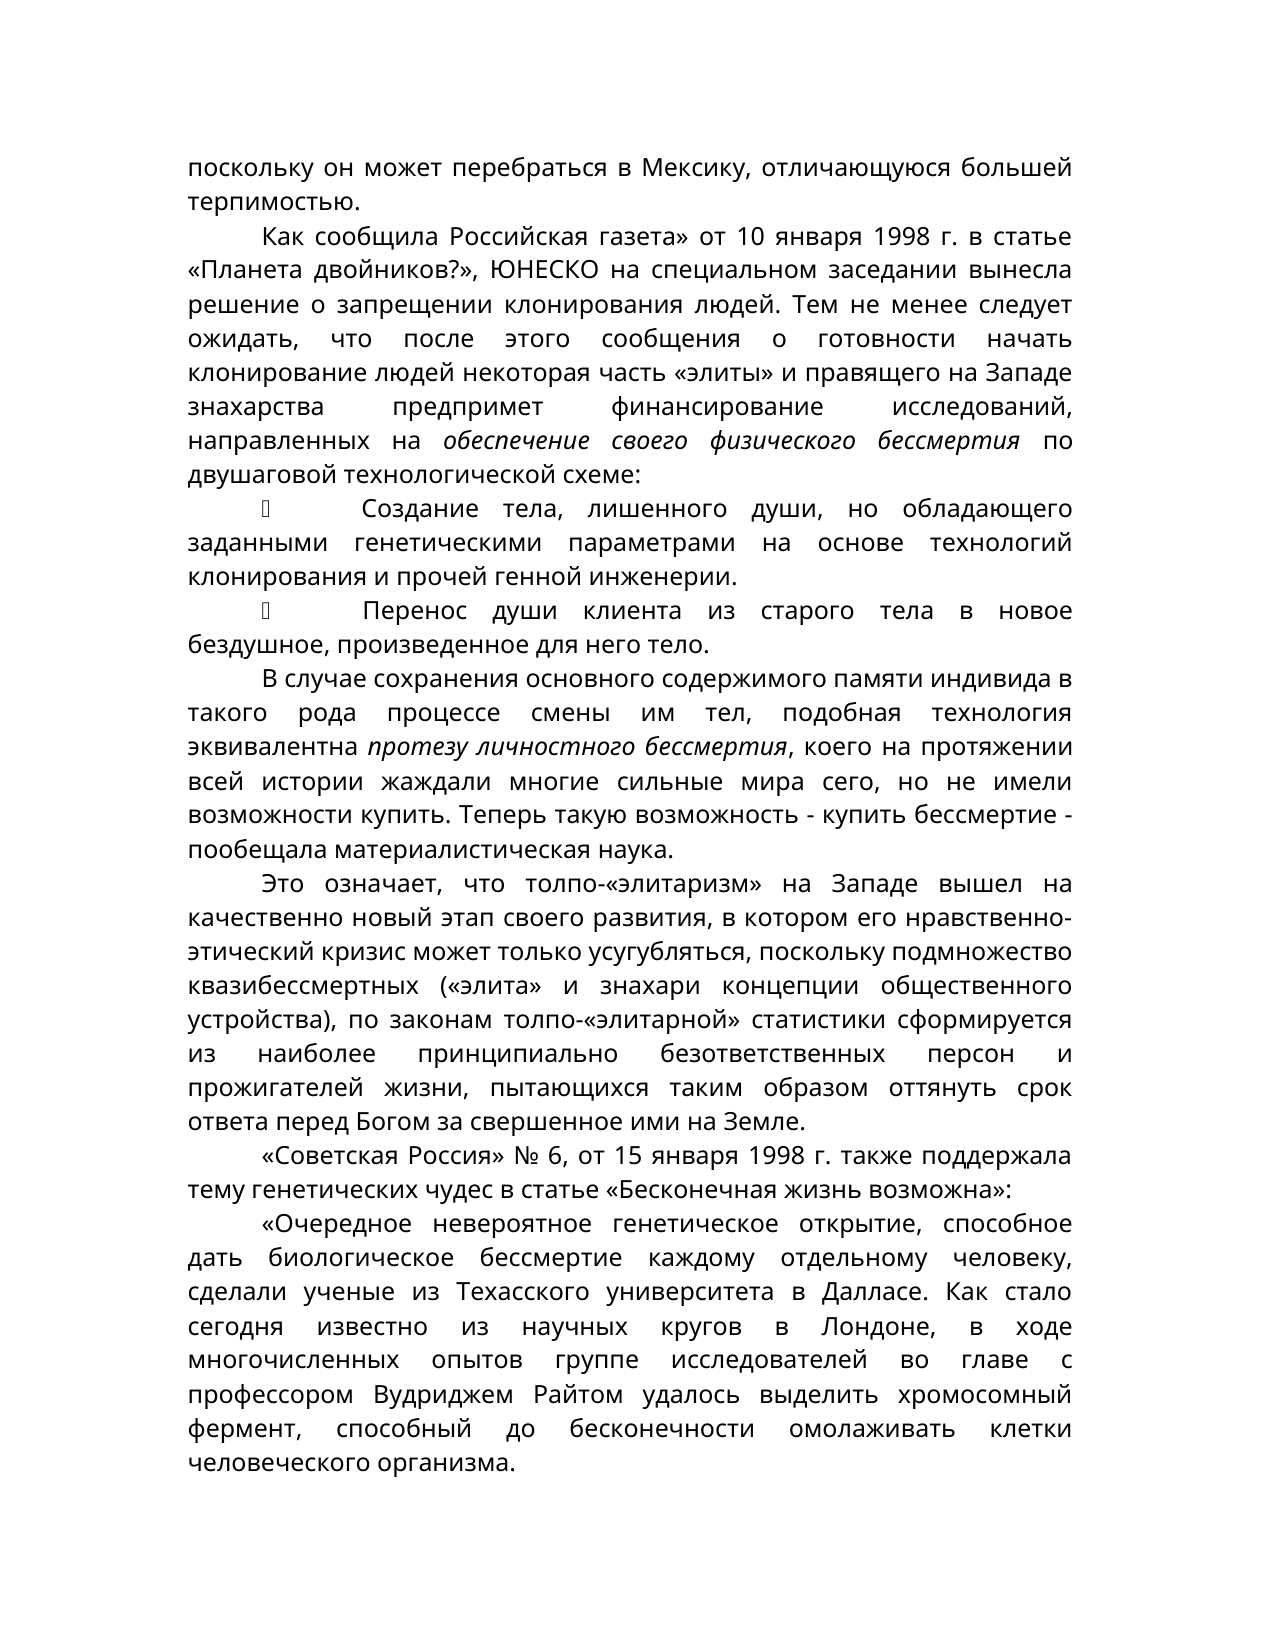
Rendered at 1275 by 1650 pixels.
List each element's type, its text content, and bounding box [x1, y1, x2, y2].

text В случае сохранения основного содержимого памяти индивида в такого рода процессе смены им тел, подобная технология эквивалентна протезу личностного бессмертия, коего на протяжении всей истории жаждали многие сильные мира сего, но не имели возможности купить. Теперь такую возможность - купить бессмертие - пообещала материалистическая наука. [187, 661, 1073, 865]
text Как сообщила Российская газета» от 10 января 1998 г. в статье «Планета двойников?», ЮНЕСКО на специальном заседании вынесла решение о запрещении клонирования людей. Тем не менее следует ожидать, что после этого сообщения о готовности начать клонирование людей некоторая часть «элиты» и правящего на Западе знахарства предпримет финансирование исследований, направленных на обеспечение своего физического бессмертия по двушаговой технологической схеме: [187, 218, 1073, 491]
list Перенос души клиента из старого тела в новое бездушное, произведенное для него тело. [187, 593, 1073, 661]
text «Очередное невероятное генетическое открытие, способное дать биологическое бессмертие каждому отдельному человеку, сделали ученые из Техасского университета в Далласе. Как стало сегодня известно из научных кругов в Лондоне, в ходе многочисленных опытов группе исследователей во главе с профессором Вудриджем Райтом удалось выделить хромосомный фермент, способный до бесконечности омолаживать клетки человеческого организма. [187, 1206, 1073, 1478]
text «Советская Россия» № 6, от 15 января 1998 г. также поддержала тему генетических чудес в статье «Бесконечная жизнь возможна»: [187, 1138, 1073, 1206]
list Создание тела, лишенного души, но обладающего заданными генетическими параметрами на основе технологий клонирования и прочей генной инженерии. [187, 491, 1073, 593]
text поскольку он может перебраться в Мексику, отличающуюся большей терпимостью. [187, 150, 1073, 218]
text Это означает, что толпо-«элитаризм» на Западе вышел на качественно новый этап своего развития, в котором его нравственно-этический кризис может только усугубляться, поскольку подмножество квазибессмертных («элита» и знахари концепции общественного устройства), по законам толпо-«элитарной» статистики сформируется из наиболее принципиально безответственных персон и прожигателей жизни, пытающихся таким образом оттянуть срок ответа перед Богом за свершенное ими на Земле. [187, 865, 1073, 1138]
